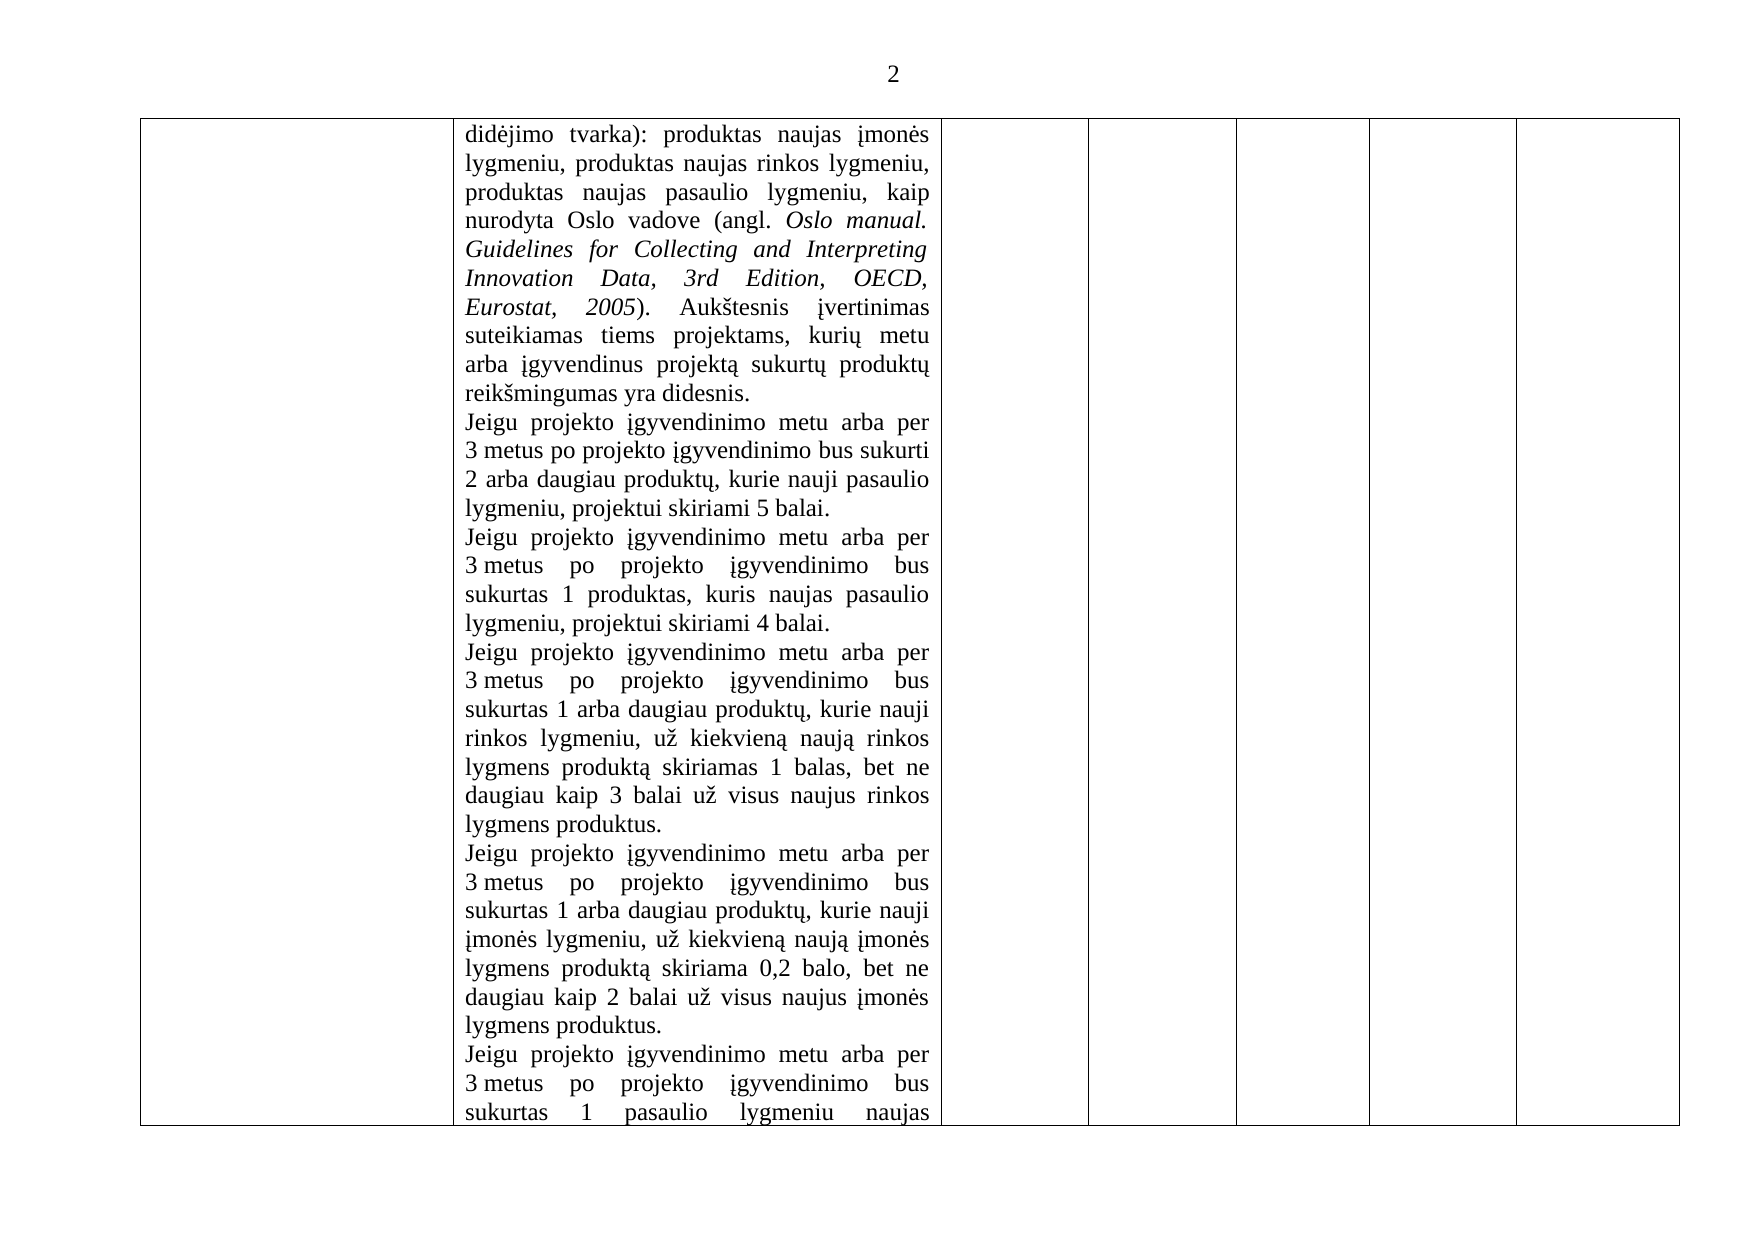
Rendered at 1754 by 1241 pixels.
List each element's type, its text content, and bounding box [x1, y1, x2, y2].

table_cell [1089, 119, 1236, 1125]
table_cell [141, 119, 453, 1125]
table_cell [1237, 119, 1369, 1125]
table_header [129, 118, 140, 1126]
table_cell didėjimo tvarka): produktas naujas įmonės lygmeniu, produktas naujas rinkos lygmeniu, produktas naujas pasaulio lygmeniu, kaip nurodyta Oslo vadove (angl. Oslo manual. Guidelines for Collecting and Interpreting Innovation Data, 3rd Edition, OECD, Eurostat, 2005). Aukštesnis įvertinimas suteikiamas tiems projektams, kurių metu arba įgyvendinus projektą sukurtų produktų reikšmingumas yra didesnis. Jeigu projekto įgyvendinimo metu arba per 3 metus po projekto įgyvendinimo bus sukurti 2 arba daugiau produktų, kurie nauji pasaulio lygmeniu, projektui skiriami 5 balai. Jeigu projekto įgyvendinimo metu arba per 3 metus po projekto įgyvendinimo bus sukurtas 1 produktas, kuris naujas pasaulio lygmeniu, projektui skiriami 4 balai. Jeigu projekto įgyvendinimo metu arba per 3 metus po projekto įgyvendinimo bus sukurtas 1 arba daugiau produktų, kurie nauji rinkos lygmeniu, už kiekvieną naują rinkos lygmens produktą skiriamas 1 balas, bet ne daugiau kaip 3 balai už visus naujus rinkos lygmens produktus. Jeigu projekto įgyvendinimo metu arba per 3 metus po projekto įgyvendinimo bus sukurtas 1 arba daugiau produktų, kurie nauji įmonės lygmeniu, už kiekvieną naują įmonės lygmens produktą skiriama 0,2 balo, bet ne daugiau kaip 2 balai už visus naujus įmonės lygmens produktus. Jeigu projekto įgyvendinimo metu arba per 3 metus po projekto įgyvendinimo bus sukurtas 1 pasaulio lygmeniu naujas [454, 119, 941, 1125]
table_cell [1517, 119, 1679, 1125]
table_cell [1370, 119, 1516, 1125]
table_cell [942, 119, 1088, 1125]
table_header [1680, 118, 1686, 1126]
